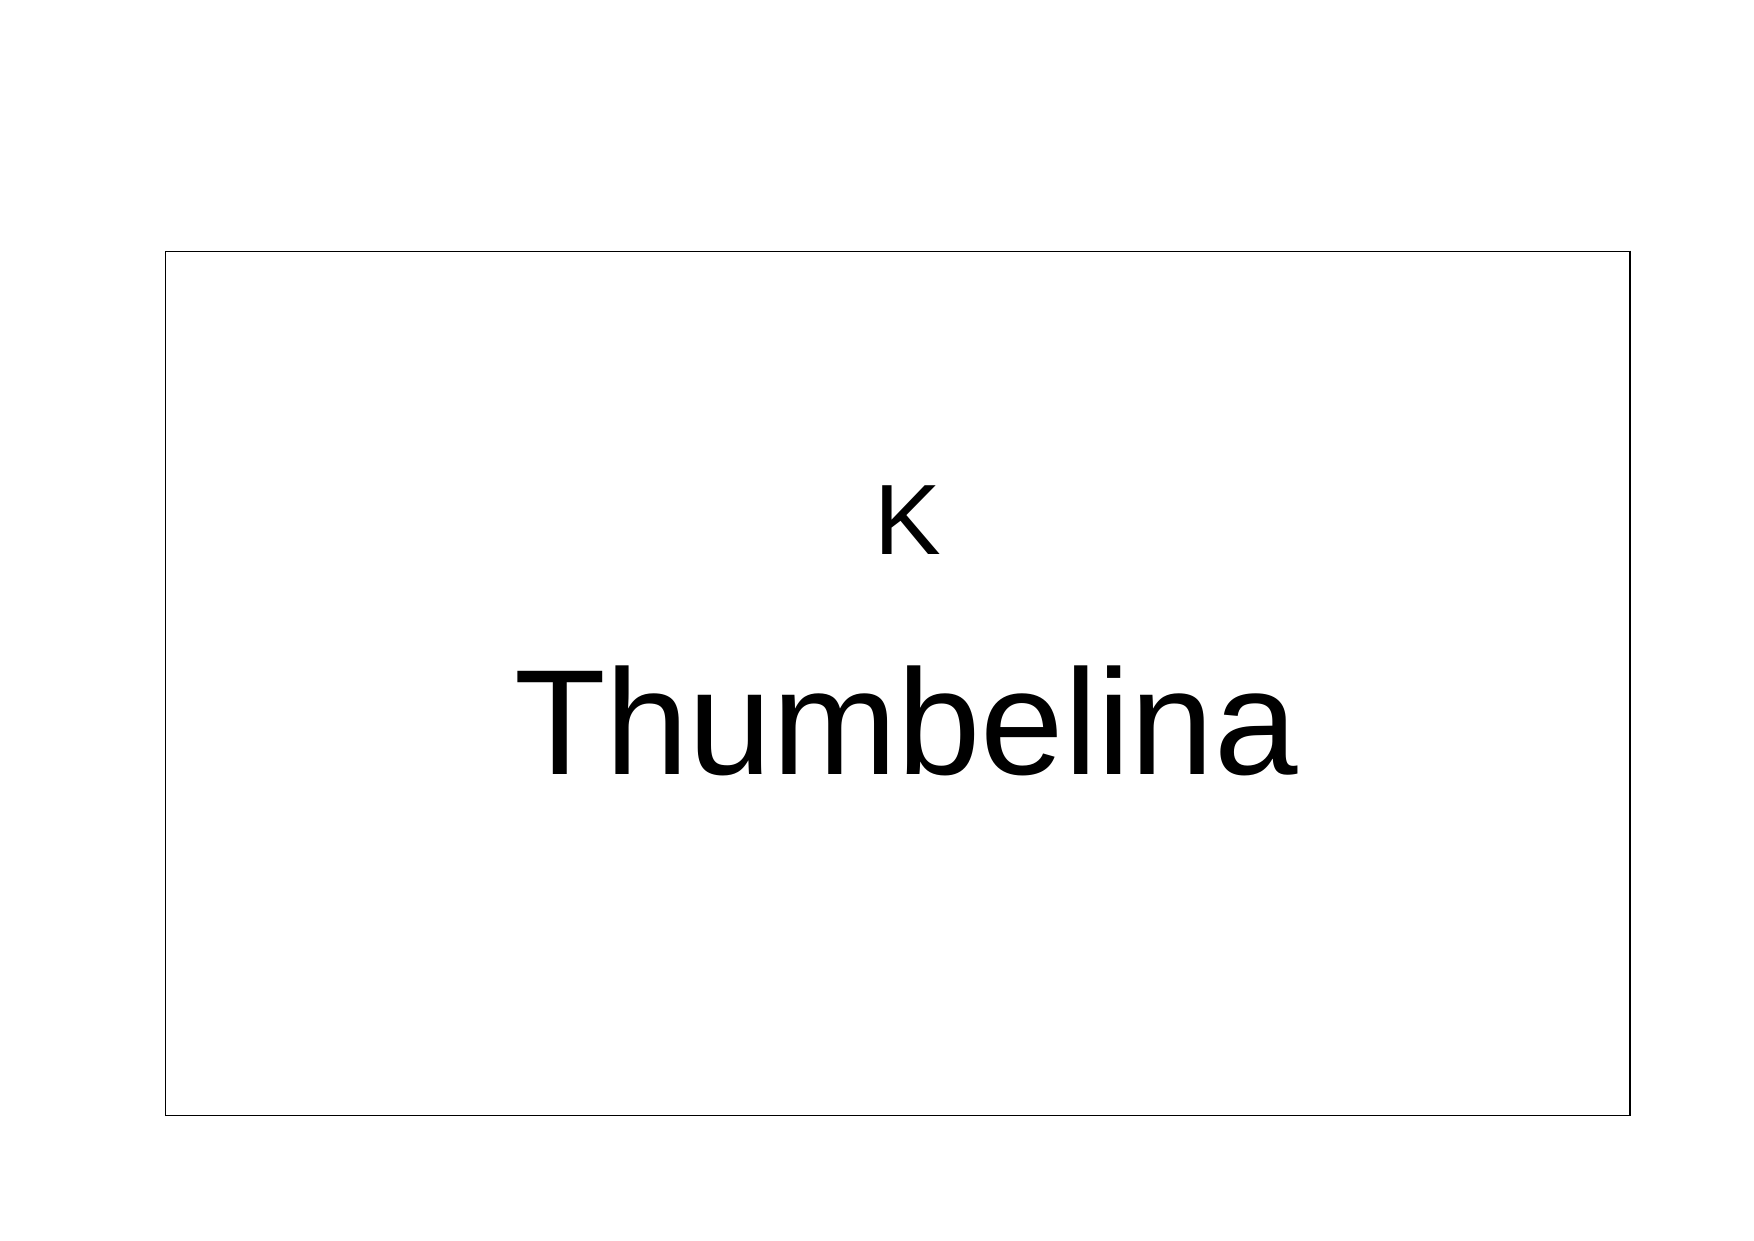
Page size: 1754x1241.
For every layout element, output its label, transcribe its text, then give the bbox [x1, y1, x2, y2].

text Thumbelina [181, 633, 1614, 806]
text K [181, 461, 1614, 576]
